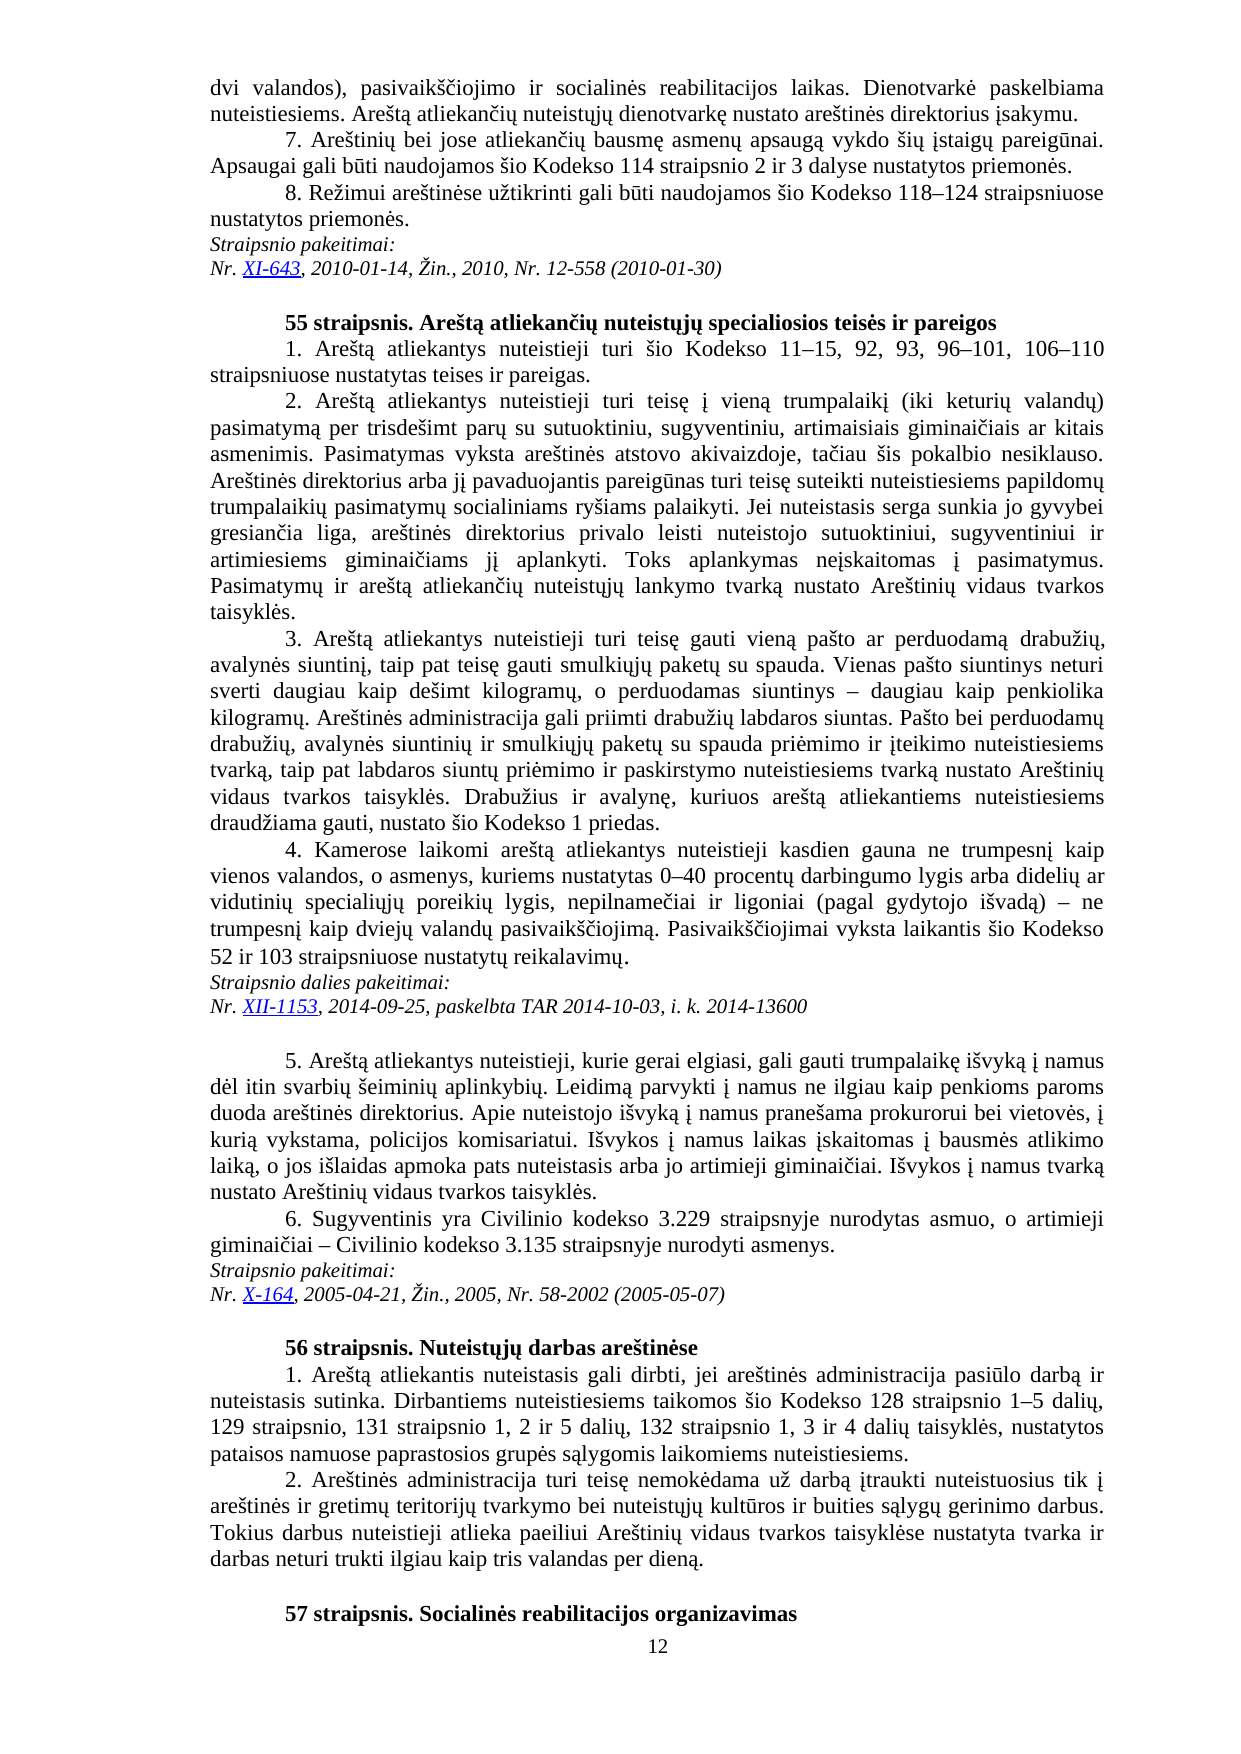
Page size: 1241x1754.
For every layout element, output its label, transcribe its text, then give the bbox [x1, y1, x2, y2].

text dvi valandos), pasivaikščiojimo ir socialinės reabilitacijos laikas. Dienotvarkė paskelbiama nuteistiesiems. Areštą atliekančių nuteistųjų dienotvarkę nustato areštinės direktorius įsakymu. [210, 73, 1106, 126]
text 2. Areštą atliekantys nuteistieji turi teisę į vieną trumpalaikį (iki keturių valandų) pasimatymą per trisdešimt parų su sutuoktiniu, sugyventiniu, artimaisiais giminaičiais ar kitais asmenimis. Pasimatymas vyksta areštinės atstovo akivaizdoje, tačiau šis pokalbio nesiklauso. Areštinės direktorius arba jį pavaduojantis pareigūnas turi teisę suteikti nuteistiesiems papildomų trumpalaikių pasimatymų socialiniams ryšiams palaikyti. Jei nuteistasis serga sunkia jo gyvybei gresiančia liga, areštinės direktorius privalo leisti nuteistojo sutuoktiniui, sugyventiniui ir artimiesiems giminaičiams jį aplankyti. Toks aplankymas neįskaitomas į pasimatymus. Pasimatymų ir areštą atliekančių nuteistųjų lankymo tvarką nustato Areštinių vidaus tvarkos taisyklės. [210, 388, 1106, 625]
text 3. Areštą atliekantys nuteistieji turi teisę gauti vieną pašto ar perduodamą drabužių, avalynės siuntinį, taip pat teisę gauti smulkiųjų paketų su spauda. Vienas pašto siuntinys neturi sverti daugiau kaip dešimt kilogramų, o perduodamas siuntinys – daugiau kaip penkiolika kilogramų. Areštinės administracija gali priimti drabužių labdaros siuntas. Pašto bei perduodamų drabužių, avalynės siuntinių ir smulkiųjų paketų su spauda priėmimo ir įteikimo nuteistiesiems tvarką, taip pat labdaros siuntų priėmimo ir paskirstymo nuteistiesiems tvarką nustato Areštinių vidaus tvarkos taisyklės. Drabužius ir avalynę, kuriuos areštą atliekantiems nuteistiesiems draudžiama gauti, nustato šio Kodekso 1 priedas. [210, 625, 1106, 836]
text Nr. XII-1153, 2014-09-25, paskelbta TAR 2014-10-03, i. k. 2014-13600 [210, 994, 1106, 1018]
text 1. Areštą atliekantys nuteistieji turi šio Kodekso 11–15, 92, 93, 96–101, 106–110 straipsniuose nustatytas teises ir pareigas. [210, 335, 1106, 388]
text 7. Areštinių bei jose atliekančių bausmę asmenų apsaugą vykdo šių įstaigų pareigūnai. Apsaugai gali būti naudojamos šio Kodekso 114 straipsnio 2 ir 3 dalyse nustatytos priemonės. [210, 126, 1106, 179]
text 4. Kamerose laikomi areštą atliekantys nuteistieji kasdien gauna ne trumpesnį kaip vienos valandos, o asmenys, kuriems nustatytas 0–40 procentų darbingumo lygis arba didelių ar vidutinių specialiųjų poreikių lygis, nepilnamečiai ir ligoniai (pagal gydytojo išvadą) – ne trumpesnį kaip dviejų valandų pasivaikščiojimą. Pasivaikščiojimai vyksta laikantis šio Kodekso 52 ir 103 straipsniuose nustatytų reikalavimų. [210, 836, 1106, 970]
text 57 straipsnis. Socialinės reabilitacijos organizavimas [210, 1600, 1106, 1627]
text Straipsnio dalies pakeitimai: [210, 970, 1106, 994]
text 8. Režimui areštinėse užtikrinti gali būti naudojamos šio Kodekso 118–124 straipsniuose nustatytos priemonės. [210, 179, 1106, 232]
text 1. Areštą atliekantis nuteistasis gali dirbti, jei areštinės administracija pasiūlo darbą ir nuteistasis sutinka. Dirbantiems nuteistiesiems taikomos šio Kodekso 128 straipsnio 1–5 dalių, 129 straipsnio, 131 straipsnio 1, 2 ir 5 dalių, 132 straipsnio 1, 3 ir 4 dalių taisyklės, nustatytos pataisos namuose paprastosios grupės sąlygomis laikomiems nuteistiesiems. [210, 1361, 1106, 1466]
text Nr. X-164, 2005-04-21, Žin., 2005, Nr. 58-2002 (2005-05-07) [210, 1282, 1106, 1306]
text Straipsnio pakeitimai: [210, 232, 1106, 256]
text 55 straipsnis. Areštą atliekančių nuteistųjų specialiosios teisės ir pareigos [210, 308, 1106, 335]
text Straipsnio pakeitimai: [210, 1257, 1106, 1282]
text 5. Areštą atliekantys nuteistieji, kurie gerai elgiasi, gali gauti trumpalaikę išvyką į namus dėl itin svarbių šeiminių aplinkybių. Leidimą parvykti į namus ne ilgiau kaip penkioms paroms duoda areštinės direktorius. Apie nuteistojo išvyką į namus pranešama prokurorui bei vietovės, į kurią vykstama, policijos komisariatui. Išvykos į namus laikas įskaitomas į bausmės atlikimo laiką, o jos išlaidas apmoka pats nuteistasis arba jo artimieji giminaičiai. Išvykos į namus tvarką nustato Areštinių vidaus tvarkos taisyklės. [210, 1047, 1106, 1205]
text 56 straipsnis. Nuteistųjų darbas areštinėse [210, 1334, 1106, 1361]
text 2. Areštinės administracija turi teisę nemokėdama už darbą įtraukti nuteistuosius tik į areštinės ir gretimų teritorijų tvarkymo bei nuteistųjų kultūros ir buities sąlygų gerinimo darbus. Tokius darbus nuteistieji atlieka paeiliui Areštinių vidaus tvarkos taisyklėse nustatyta tvarka ir darbas neturi trukti ilgiau kaip tris valandas per dieną. [210, 1466, 1106, 1572]
text 6. Sugyventinis yra Civilinio kodekso 3.229 straipsnyje nurodytas asmuo, o artimieji giminaičiai – Civilinio kodekso 3.135 straipsnyje nurodyti asmenys. [210, 1205, 1106, 1257]
text Nr. XI-643, 2010-01-14, Žin., 2010, Nr. 12-558 (2010-01-30) [210, 256, 1106, 280]
